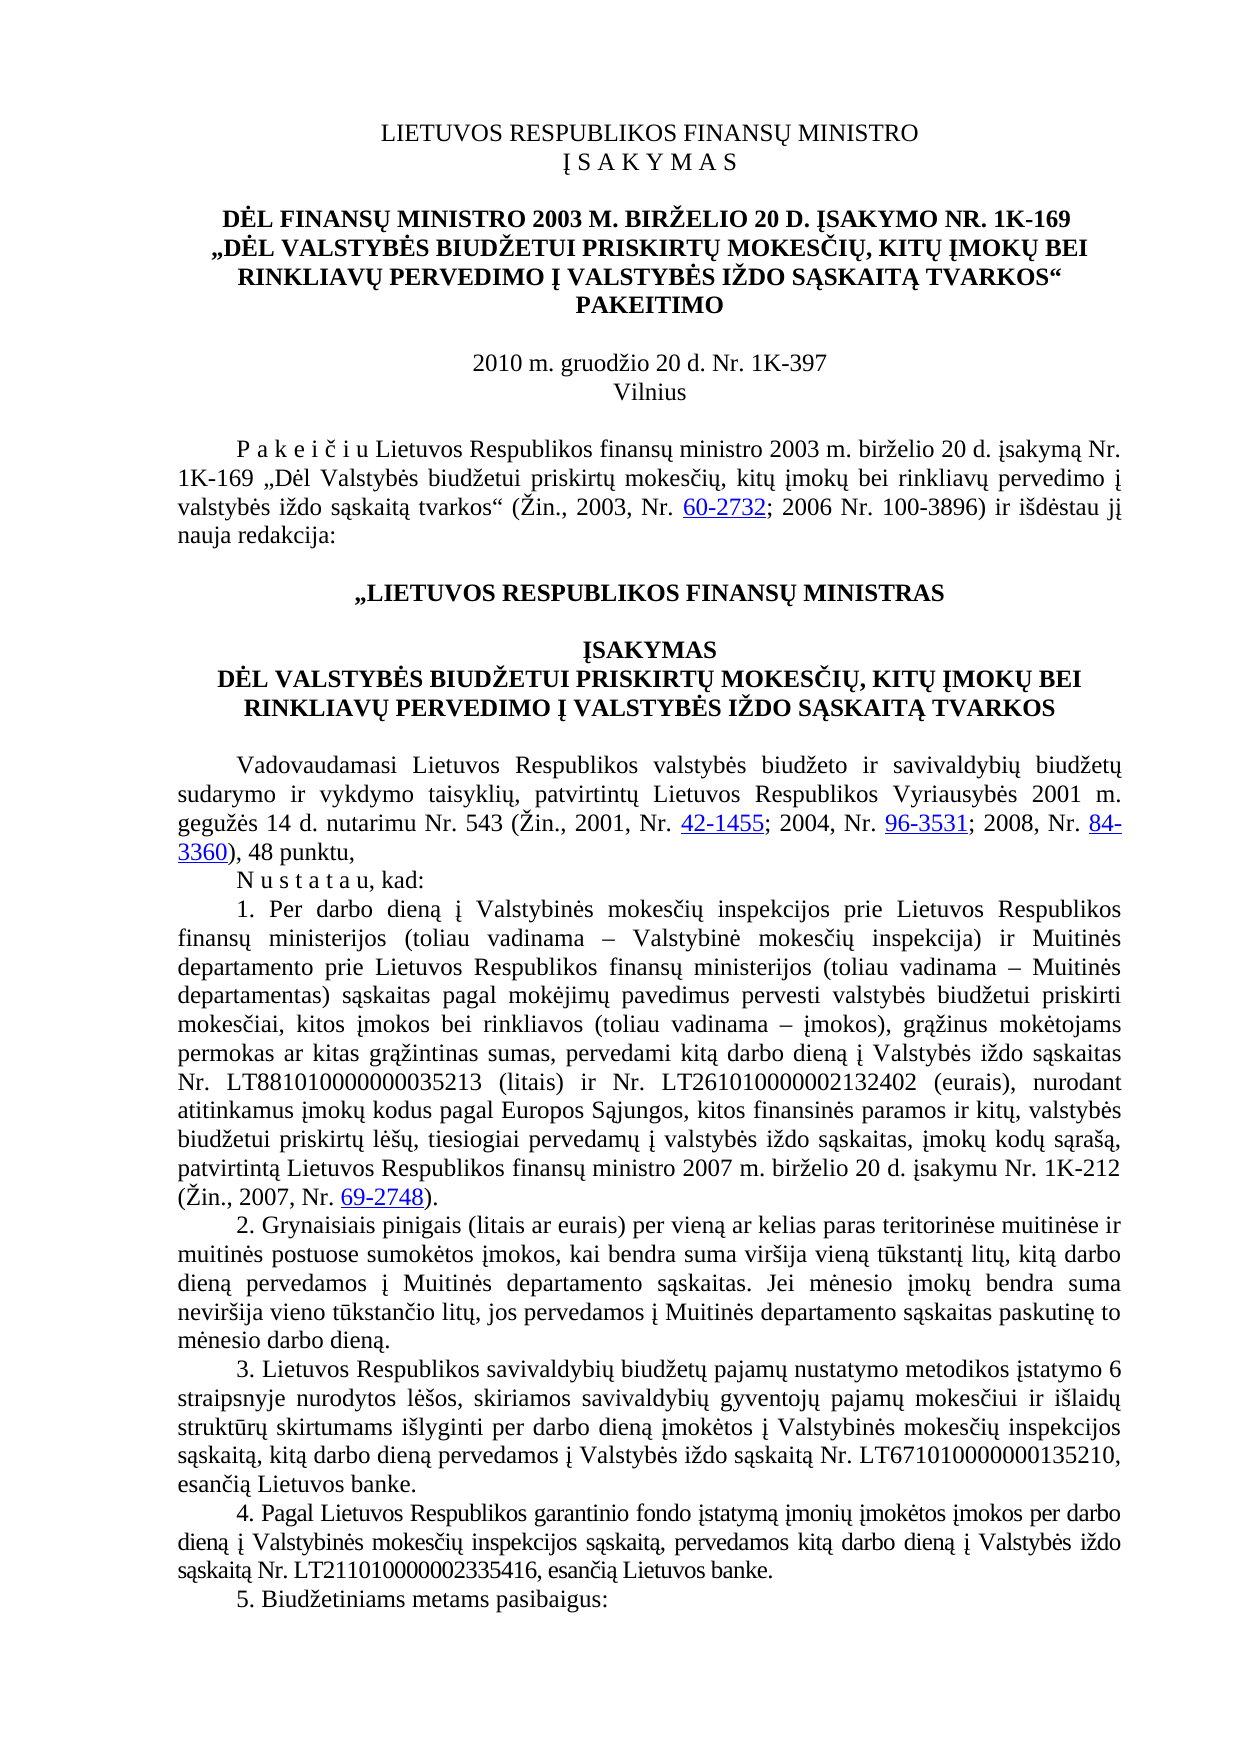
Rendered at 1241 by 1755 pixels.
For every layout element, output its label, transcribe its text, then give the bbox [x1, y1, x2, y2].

text P a k e i č i u Lietuvos Respublikos finansų ministro 2003 m. birželio 20 d. įsakymą Nr. 1K-169 „Dėl Valstybės biudžetui priskirtų mokesčių, kitų įmokų bei rinkliavų pervedimo į valstybės iždo sąskaitą tvarkos“ (Žin., 2003, Nr. 60-2732; 2006 Nr. 100-3896) ir išdėstau jį nauja redakcija: [177, 434, 1122, 549]
text „LIETUVOS RESPUBLIKOS FINANSŲ MINISTRAS [177, 578, 1122, 607]
text LIETUVOS RESPUBLIKOS FINANSŲ MINISTRO [177, 118, 1122, 147]
text 4. Pagal Lietuvos Respublikos garantinio fondo įstatymą įmonių įmokėtos įmokos per darbo dieną į Valstybinės mokesčių inspekcijos sąskaitą, pervedamos kitą darbo dieną į Valstybės iždo sąskaitą Nr. LT211010000002335416, esančią Lietuvos banke. [177, 1498, 1122, 1584]
text 3. Lietuvos Respublikos savivaldybių biudžetų pajamų nustatymo metodikos įstatymo 6 straipsnyje nurodytos lėšos, skiriamos savivaldybių gyventojų pajamų mokesčiui ir išlaidų struktūrų skirtumams išlyginti per darbo dieną įmokėtos į Valstybinės mokesčių inspekcijos sąskaitą, kitą darbo dieną pervedamos į Valstybės iždo sąskaitą Nr. LT671010000000135210, esančią Lietuvos banke. [177, 1354, 1122, 1498]
text ĮSAKYMAS [177, 636, 1122, 664]
text Vilnius [177, 377, 1122, 406]
text DĖL VALSTYBĖS BIUDŽETUI PRISKIRTŲ MOKESČIŲ, KITŲ ĮMOKŲ BEI RINKLIAVŲ PERVEDIMO Į VALSTYBĖS IŽDO SĄSKAITĄ TVARKOS [177, 664, 1122, 722]
text DĖL FINANSŲ MINISTRO 2003 M. BIRŽELIO 20 D. ĮSAKYMO Nr. 1K-169 „DĖL VALSTYBĖS BIUDŽETUI PRISKIRTŲ MOKESČIŲ, KITŲ ĮMOKŲ BEI RINKLIAVŲ PERVEDIMO Į VALSTYBĖS IŽDO SĄSKAITĄ TVARKOS“ PAKEITIMO [177, 204, 1122, 319]
text N u s t a t a u, kad: [177, 866, 1122, 894]
text 5. Biudžetiniams metams pasibaigus: [177, 1584, 1122, 1613]
text 1. Per darbo dieną į Valstybinės mokesčių inspekcijos prie Lietuvos Respublikos finansų ministerijos (toliau vadinama – Valstybinė mokesčių inspekcija) ir Muitinės departamento prie Lietuvos Respublikos finansų ministerijos (toliau vadinama – Muitinės departamentas) sąskaitas pagal mokėjimų pavedimus pervesti valstybės biudžetui priskirti mokesčiai, kitos įmokos bei rinkliavos (toliau vadinama – įmokos), grąžinus mokėtojams permokas ar kitas grąžintinas sumas, pervedami kitą darbo dieną į Valstybės iždo sąskaitas Nr. LT881010000000035213 (litais) ir Nr. LT261010000002132402 (eurais), nurodant atitinkamus įmokų kodus pagal Europos Sąjungos, kitos finansinės paramos ir kitų, valstybės biudžetui priskirtų lėšų, tiesiogiai pervedamų į valstybės iždo sąskaitas, įmokų kodų sąrašą, patvirtintą Lietuvos Respublikos finansų ministro 2007 m. birželio 20 d. įsakymu Nr. 1K-212 (Žin., 2007, Nr. 69-2748). [177, 894, 1122, 1211]
text 2010 m. gruodžio 20 d. Nr. 1K-397 [177, 348, 1122, 377]
text Į S A K Y M A S [177, 147, 1122, 176]
text 2. Grynaisiais pinigais (litais ar eurais) per vieną ar kelias paras teritorinėse muitinėse ir muitinės postuose sumokėtos įmokos, kai bendra suma viršija vieną tūkstantį litų, kitą darbo dieną pervedamos į Muitinės departamento sąskaitas. Jei mėnesio įmokų bendra suma neviršija vieno tūkstančio litų, jos pervedamos į Muitinės departamento sąskaitas paskutinę to mėnesio darbo dieną. [177, 1211, 1122, 1354]
text Vadovaudamasi Lietuvos Respublikos valstybės biudžeto ir savivaldybių biudžetų sudarymo ir vykdymo taisyklių, patvirtintų Lietuvos Respublikos Vyriausybės 2001 m. gegužės 14 d. nutarimu Nr. 543 (Žin., 2001, Nr. 42-1455; 2004, Nr. 96-3531; 2008, Nr. 84-3360), 48 punktu, [177, 751, 1122, 866]
